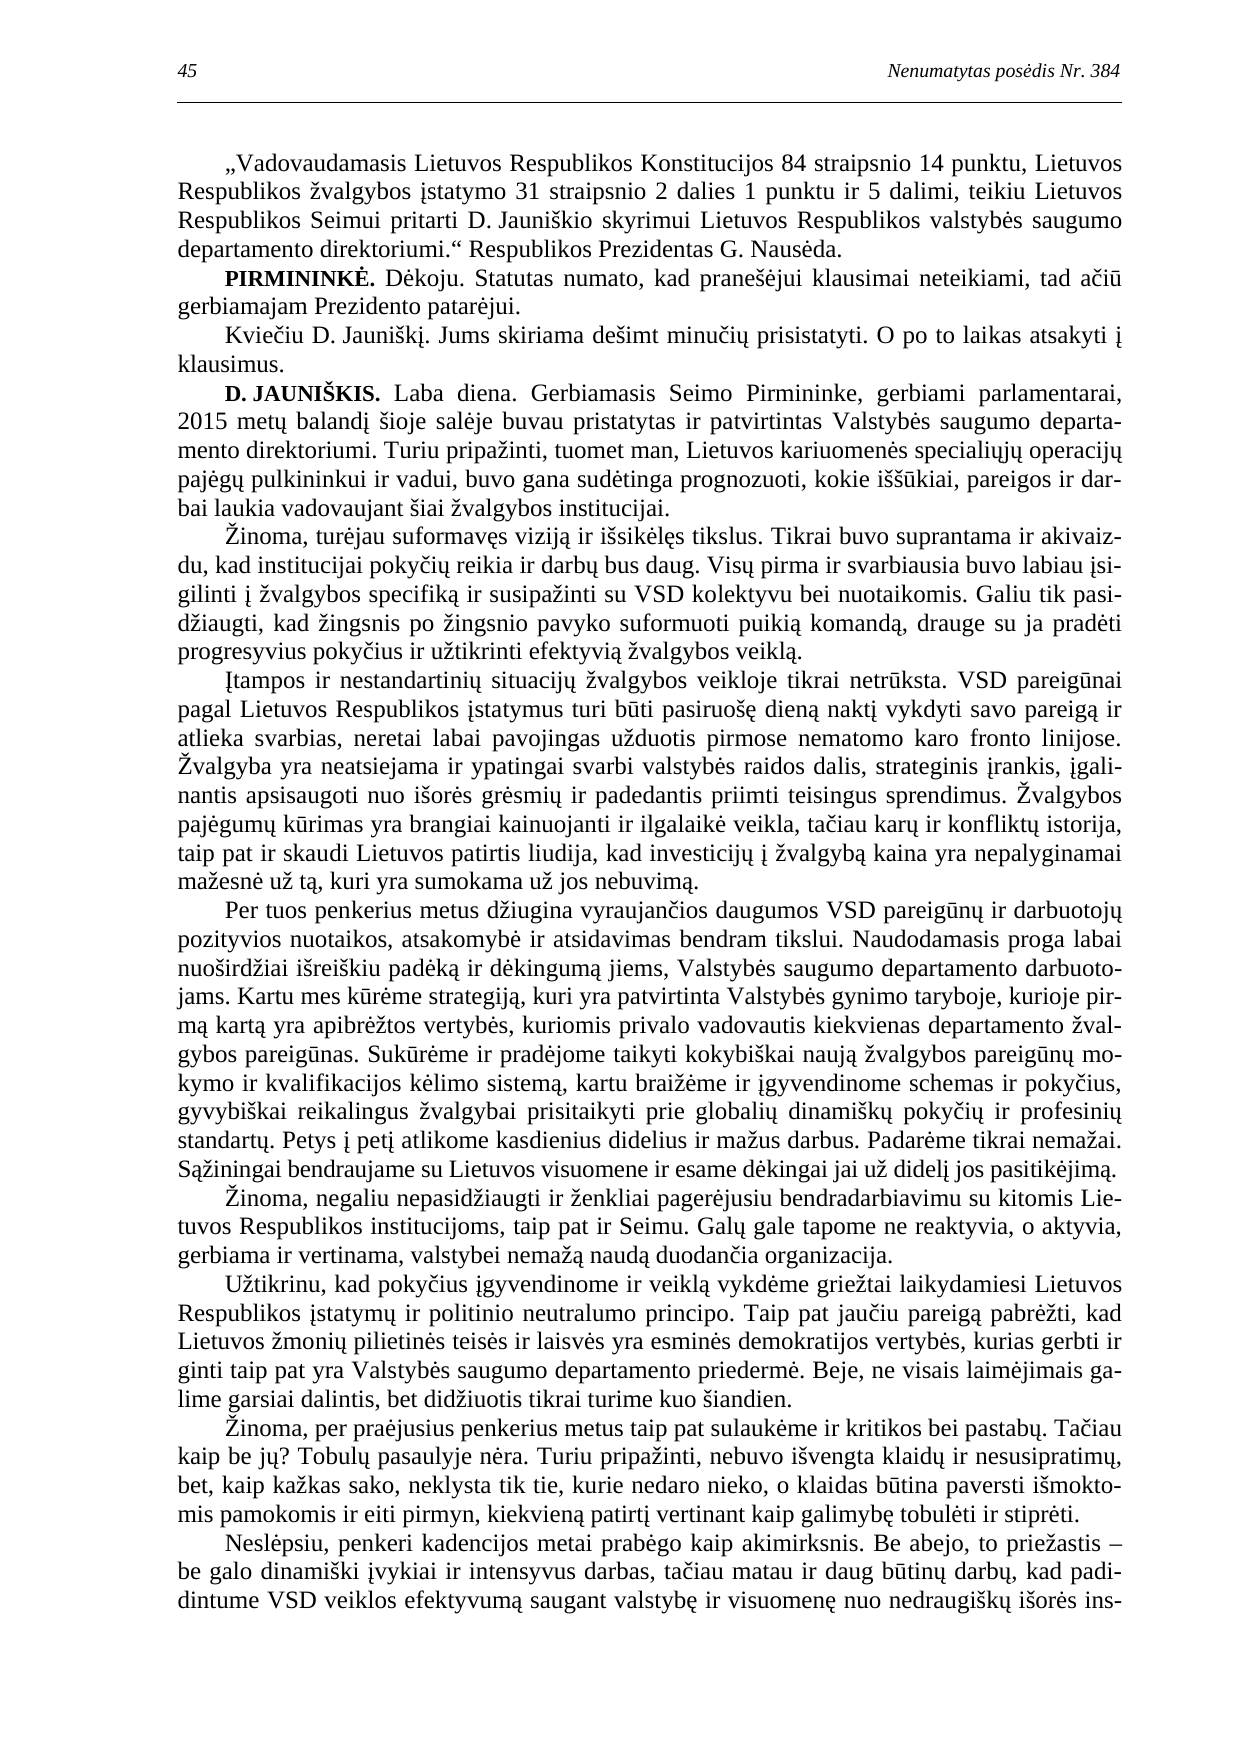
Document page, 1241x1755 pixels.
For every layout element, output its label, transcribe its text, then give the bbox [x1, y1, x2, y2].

text Už­tik­ri­nu, kad po­ky­čius įgy­ven­di­no­me ir veik­lą vyk­dė­me griež­tai lai­ky­da­mie­si Lie­tu­vos Res­pub­li­kos įsta­ty­mų ir po­li­ti­nio neut­ra­lu­mo prin­ci­po. Taip pat jau­čiu pa­rei­gą pa­brėž­ti, kad Lie­tu­vos žmo­nių pi­lie­ti­nės tei­sės ir lais­vės yra es­mi­nės de­mo­kra­tijos ver­ty­bės, ku­rias gerb­ti ir gin­ti taip pat yra Vals­ty­bės sau­gu­mo de­par­ta­men­to prie­der­mė. Be­je, ne vi­sais lai­mė­ji­mais ga­li­me gar­siai da­lin­tis, bet di­džiuo­tis tik­rai tu­ri­me kuo šian­die­n. [177, 1269, 1122, 1413]
text Per tuos pen­ke­rius me­tus džiu­gi­na vy­rau­jan­čios dau­gu­mos VSD pa­rei­gū­nų ir dar­buo­to­jų po­zi­ty­vios nuo­tai­kos, at­sa­ko­my­bė ir at­si­da­vi­mas ben­dram tiks­lui. Nau­do­da­ma­sis pro­ga la­bai nuo­šir­džiai iš­reiš­kiu pa­dė­ką ir dė­kin­gu­mą jiems, Vals­ty­bės sau­gu­mo de­par­ta­men­to dar­buo­to­jams. Kar­tu mes kū­rė­me stra­te­gi­ją, ku­ri yra pa­tvir­tin­ta Vals­ty­bės gy­ni­mo ta­ry­bo­je, ku­rio­je pir­mą kar­tą yra api­brėž­tos ver­ty­bės, ku­rio­mis pri­va­lo va­do­vau­tis kiek­vie­nas de­par­ta­men­to žval­gy­bos pa­rei­gū­nas. Su­kū­rė­me ir pra­dė­jo­me tai­ky­ti ko­ky­biš­kai nau­ją žval­gy­bos pa­rei­gū­nų mo­ky­mo ir kva­li­fi­ka­ci­jos kė­li­mo sis­te­mą, kar­tu brai­žė­me ir įgy­ven­di­no­me sche­mas ir po­ky­čius, gy­vy­biš­kai rei­ka­lin­gus žval­gy­bai pri­si­tai­ky­ti prie glo­ba­lių di­na­miš­kų po­ky­čių ir pro­fe­si­nių stan­dar­tų. Pe­tys į pe­tį at­li­ko­me kas­die­nius di­de­lius ir ma­žus dar­bus. Pa­da­rė­me tik­rai ne­ma­žai. Są­ži­nin­gai ben­drau­ja­me su Lie­tu­vos vi­suo­me­ne ir esa­me dė­kin­gai jai už di­de­lį jos pa­si­ti­kė­ji­mą. [177, 895, 1122, 1183]
text Ži­no­ma, per pra­ėju­sius pen­ke­rius me­tus taip pat su­lau­kė­me ir kri­ti­kos bei pa­sta­bų. Ta­čiau kaip be jų? To­bu­lų pa­sau­ly­je nė­ra. Tu­riu pri­pa­žin­ti, ne­bu­vo iš­veng­ta klai­dų ir nesu­si­pra­ti­mų, bet, kaip kaž­kas sa­ko, ne­klys­ta tik tie, ku­rie ne­da­ro nie­ko, o klai­das bū­ti­na pa­vers­ti iš­mok­to­mis pa­mo­ko­mis ir ei­ti pir­myn, kiek­vie­ną pa­tir­tį ver­ti­nant kaip ga­li­my­bę to­bu­lė­ti ir stip­rė­ti. [177, 1413, 1122, 1528]
text Ne­slėp­siu, pen­ke­ri ka­den­ci­jos me­tai pra­bė­go kaip aki­mirks­nis. Be abe­jo, to prie­žas­tis – be ga­lo di­na­miš­ki įvy­kiai ir in­ten­sy­vus dar­bas, ta­čiau ma­tau ir daug bū­ti­nų dar­bų, kad pa­di­din­tu­me VSD veik­los efek­ty­vu­mą sau­gant vals­ty­bę ir vi­suo­me­nę nuo ne­drau­giš­kų iš­orės ins­ [177, 1528, 1122, 1614]
text Įtam­pos ir ne­stan­dar­ti­nių si­tu­a­ci­jų žval­gy­bos veik­lo­je tik­rai ne­trūks­ta. VSD pa­rei­gū­nai pa­gal Lie­tu­vos Res­pub­li­kos įsta­ty­mus tu­ri bū­ti pa­si­ruo­šę die­ną nak­tį vyk­dy­ti sa­vo pa­rei­gą ir at­lie­ka svar­bias, ne­re­tai la­bai pa­vo­jin­gas už­duo­tis pir­mo­se ne­ma­to­mo ka­ro fron­to li­ni­jo­se. Žval­gy­ba yra ne­at­sie­ja­ma ir ypa­tin­gai svar­bi vals­ty­bės rai­dos da­lis, stra­te­gi­nis įran­kis, įga­li­nan­tis ap­si­sau­go­ti nuo iš­orės grės­mių ir pa­de­dan­tis pri­im­ti tei­sin­gus spren­di­mus. Žval­gy­bos pa­jė­gu­mų kū­ri­mas yra bran­giai kai­nuo­jan­ti ir il­ga­lai­kė veik­la, ta­čiau ka­rų ir kon­flik­tų is­to­ri­ja, taip pat ir skau­di Lie­tu­vos pa­tir­tis liu­di­ja, kad in­ves­ti­ci­jų į žval­gy­bą kai­na yra ne­pa­ly­gi­na­mai ma­žes­nė už tą, ku­ri yra su­mo­ka­ma už jos ne­bu­vi­mą. [177, 665, 1122, 895]
text D. JAUNIŠKIS. La­ba die­na. Ger­bia­ma­sis Sei­mo Pir­mi­nin­ke, ger­bia­mi par­la­men­ta­rai, 2015 me­tų ba­lan­dį šio­je sa­lė­je bu­vau pri­sta­ty­tas ir pa­tvir­tin­tas Vals­ty­bės sau­gu­mo de­par­ta­men­to di­rek­to­riu­mi. Tu­riu pri­pa­žin­ti, tuo­met man, Lie­tu­vos ka­riuo­me­nės spe­cia­lių­jų ope­ra­ci­jų pa­jė­gų pul­ki­nin­kui ir va­dui, bu­vo ga­na su­dė­tin­ga prog­no­zuo­ti, ko­kie iš­šū­kiai, pa­rei­gos ir dar­bai lau­kia va­do­vau­jant šiai žval­gy­bos ins­ti­tu­ci­jai. [177, 378, 1122, 521]
text „Va­do­vau­da­ma­sis Lie­tu­vos Res­pub­li­kos Kon­sti­tu­ci­jos 84 straips­nio 14 punk­tu, Lie­tu­vos Res­pub­li­kos žval­gy­bos įsta­ty­mo 31 straips­nio 2 da­lies 1 punk­tu ir 5 da­li­mi, tei­kiu Lie­tu­vos Res­pub­li­kos Sei­mui pri­tar­ti D. Jau­niš­kio sky­ri­mui Lie­tu­vos Res­pub­li­kos vals­ty­bės sau­gu­mo de­par­ta­men­to di­rek­to­riu­mi.“ Res­pub­li­kos Pre­zi­den­tas G. Nau­sė­da. [177, 148, 1122, 263]
text Kvie­čiu D. Jau­niš­kį. Jums ski­ria­ma de­šimt mi­nu­čių pri­sis­ta­ty­ti. O po to lai­kas at­sa­ky­ti į klau­si­mus. [177, 320, 1122, 378]
text Ži­no­ma, tu­rė­jau su­for­ma­vęs vi­zi­ją ir iš­si­kė­lęs tiks­lus. Tik­rai bu­vo su­pran­ta­ma ir aki­vaiz­du, kad ins­ti­tu­ci­jai po­ky­čių rei­kia ir dar­bų bus daug. Vi­sų pir­ma ir svar­biau­sia bu­vo la­biau įsi­gi­lin­ti į žval­gy­bos spe­ci­fi­ką ir su­si­pa­žin­ti su VSD ko­lek­ty­vu bei nuo­tai­ko­mis. Ga­liu tik pa­si­džiaug­ti, kad žings­nis po žings­nio pa­vy­ko su­for­muo­ti pui­kią ko­man­dą, drau­ge su ja pra­dė­ti pro­gre­sy­vius po­ky­čius ir už­tik­rin­ti efek­ty­vią žval­gy­bos veik­lą. [177, 521, 1122, 665]
text Ži­no­ma, ne­ga­liu nepa­si­džiaug­ti ir žen­kliai pa­ge­rė­ju­siu ben­dra­dar­bia­vi­mu su ki­to­mis Lie­tu­vos Res­pub­li­kos ins­ti­tu­ci­joms, taip pat ir Sei­mu. Ga­lų ga­le ta­po­me ne re­ak­ty­via, o ak­ty­via, ger­bia­ma ir ver­ti­na­ma, vals­ty­bei ne­ma­žą nau­dą duo­dan­čia or­ga­ni­za­ci­ja. [177, 1183, 1122, 1269]
text PIRMININKĖ. Dė­ko­ju. Sta­tu­tas nu­ma­to, kad pra­ne­šė­jui klau­si­mai ne­tei­kia­mi, tad ačiū ger­bia­ma­jam Pre­zi­den­to pa­ta­rė­jui. [177, 263, 1122, 320]
